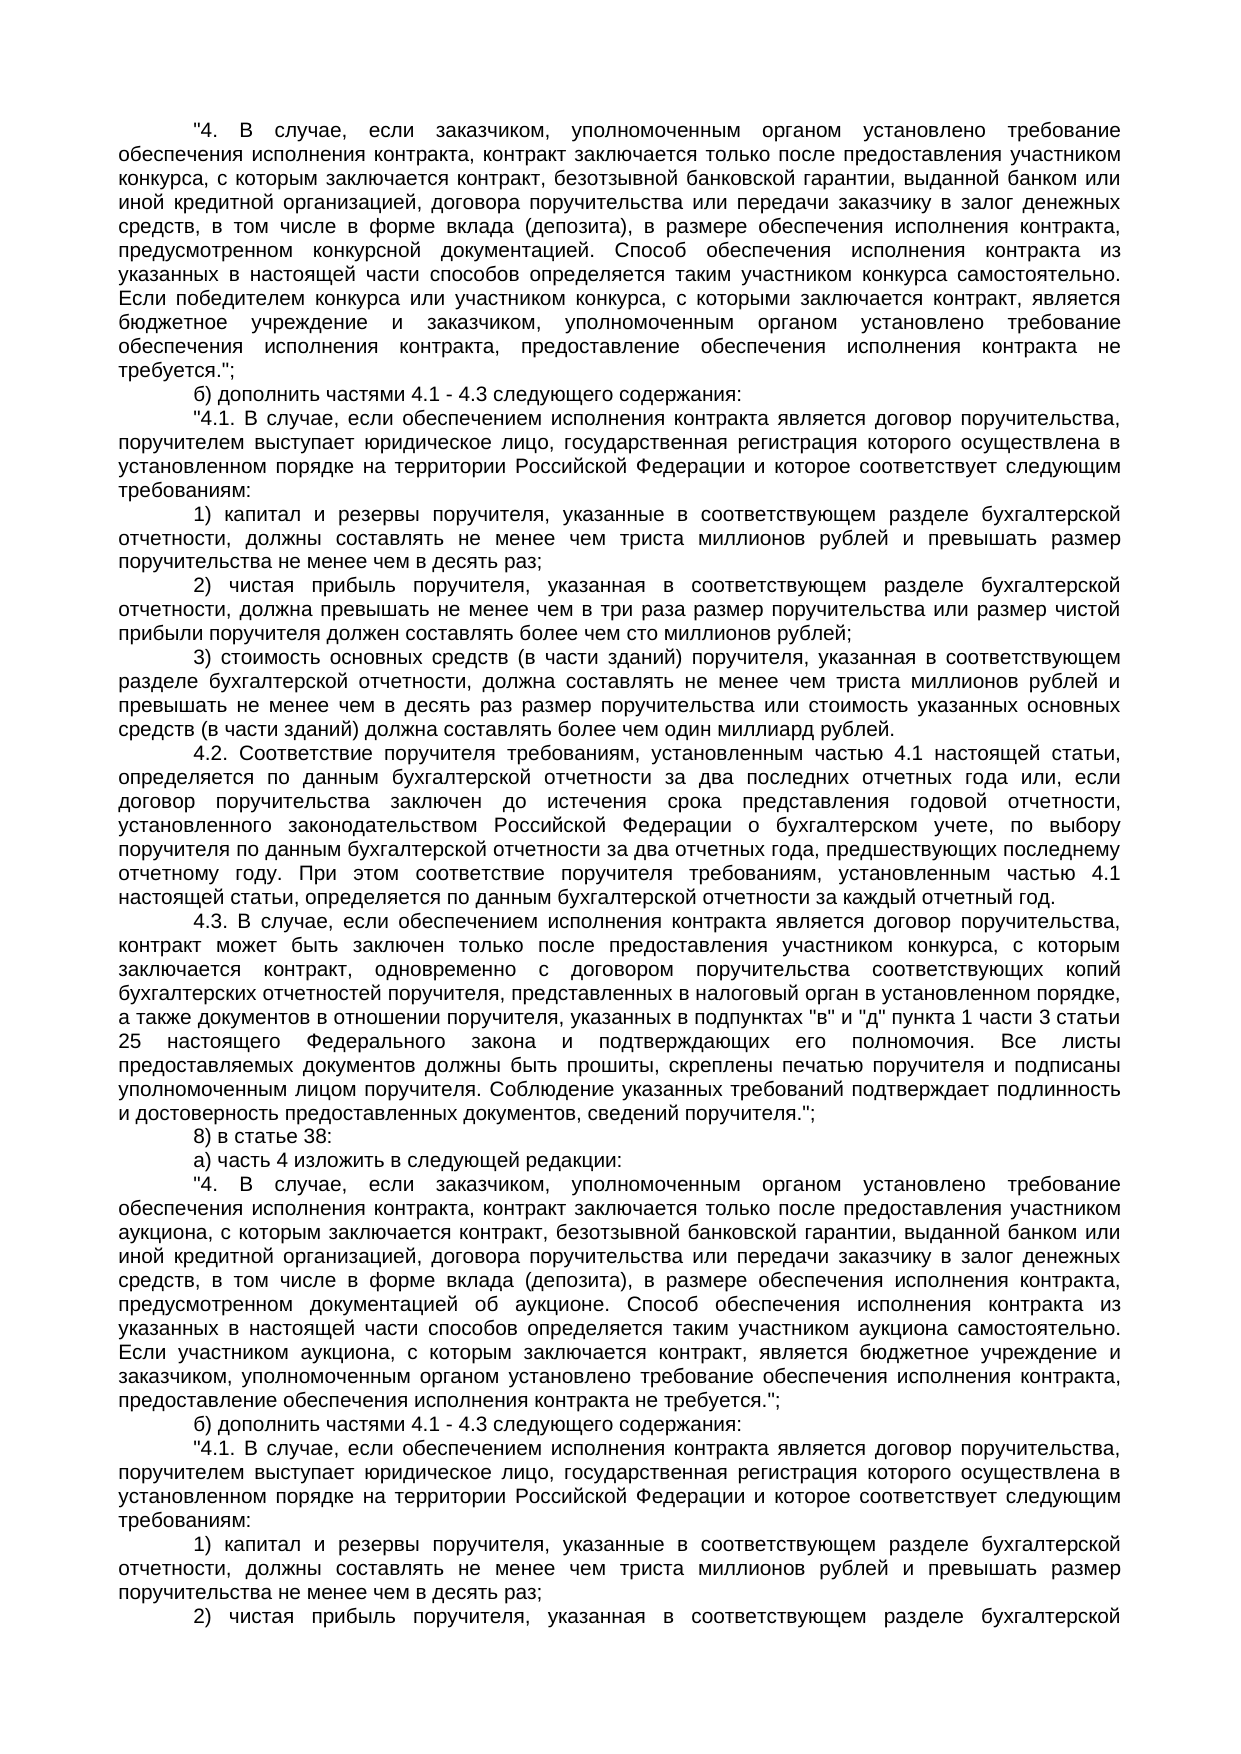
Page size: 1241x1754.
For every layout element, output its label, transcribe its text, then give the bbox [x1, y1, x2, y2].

text "4. В случае, если заказчиком, уполномоченным органом установлено требование обеспечения исполнения контракта, контракт заключается только после предоставления участником конкурса, с которым заключается контракт, безотзывной банковской гарантии, выданной банком или иной кредитной организацией, договора поручительства или передачи заказчику в залог денежных средств, в том числе в форме вклада (депозита), в размере обеспечения исполнения контракта, предусмотренном конкурсной документацией. Способ обеспечения исполнения контракта из указанных в настоящей части способов определяется таким участником конкурса самостоятельно. Если победителем конкурса или участником конкурса, с которыми заключается контракт, является бюджетное учреждение и заказчиком, уполномоченным органом установлено требование обеспечения исполнения контракта, предоставление обеспечения исполнения контракта не требуется."; [118, 118, 1122, 382]
text 2) чистая прибыль поручителя, указанная в соответствующем разделе бухгалтерской отчетности, должна превышать не менее чем в три раза размер поручительства или размер чистой прибыли поручителя должен составлять более чем сто миллионов рублей; [118, 573, 1122, 645]
text 1) капитал и резервы поручителя, указанные в соответствующем разделе бухгалтерской отчетности, должны составлять не менее чем триста миллионов рублей и превышать размер поручительства не менее чем в десять раз; [118, 1532, 1122, 1603]
text б) дополнить частями 4.1 - 4.3 следующего содержания: [118, 1412, 1122, 1436]
text 4.2. Соответствие поручителя требованиям, установленным частью 4.1 настоящей статьи, определяется по данным бухгалтерской отчетности за два последних отчетных года или, если договор поручительства заключен до истечения срока представления годовой отчетности, установленного законодательством Российской Федерации о бухгалтерском учете, по выбору поручителя по данным бухгалтерской отчетности за два отчетных года, предшествующих последнему отчетному году. При этом соответствие поручителя требованиям, установленным частью 4.1 настоящей статьи, определяется по данным бухгалтерской отчетности за каждый отчетный год. [118, 741, 1122, 909]
text 2) чистая прибыль поручителя, указанная в соответствующем разделе бухгалтерской [118, 1603, 1122, 1627]
text б) дополнить частями 4.1 - 4.3 следующего содержания: [118, 382, 1122, 406]
text 1) капитал и резервы поручителя, указанные в соответствующем разделе бухгалтерской отчетности, должны составлять не менее чем триста миллионов рублей и превышать размер поручительства не менее чем в десять раз; [118, 501, 1122, 573]
text "4.1. В случае, если обеспечением исполнения контракта является договор поручительства, поручителем выступает юридическое лицо, государственная регистрация которого осуществлена в установленном порядке на территории Российской Федерации и которое соответствует следующим требованиям: [118, 406, 1122, 501]
text "4. В случае, если заказчиком, уполномоченным органом установлено требование обеспечения исполнения контракта, контракт заключается только после предоставления участником аукциона, с которым заключается контракт, безотзывной банковской гарантии, выданной банком или иной кредитной организацией, договора поручительства или передачи заказчику в залог денежных средств, в том числе в форме вклада (депозита), в размере обеспечения исполнения контракта, предусмотренном документацией об аукционе. Способ обеспечения исполнения контракта из указанных в настоящей части способов определяется таким участником аукциона самостоятельно. Если участником аукциона, с которым заключается контракт, является бюджетное учреждение и заказчиком, уполномоченным органом установлено требование обеспечения исполнения контракта, предоставление обеспечения исполнения контракта не требуется."; [118, 1172, 1122, 1412]
text 8) в статье 38: [118, 1124, 1122, 1148]
text а) часть 4 изложить в следующей редакции: [118, 1148, 1122, 1172]
text "4.1. В случае, если обеспечением исполнения контракта является договор поручительства, поручителем выступает юридическое лицо, государственная регистрация которого осуществлена в установленном порядке на территории Российской Федерации и которое соответствует следующим требованиям: [118, 1436, 1122, 1532]
text 3) стоимость основных средств (в части зданий) поручителя, указанная в соответствующем разделе бухгалтерской отчетности, должна составлять не менее чем триста миллионов рублей и превышать не менее чем в десять раз размер поручительства или стоимость указанных основных средств (в части зданий) должна составлять более чем один миллиард рублей. [118, 645, 1122, 741]
text 4.3. В случае, если обеспечением исполнения контракта является договор поручительства, контракт может быть заключен только после предоставления участником конкурса, с которым заключается контракт, одновременно с договором поручительства соответствующих копий бухгалтерских отчетностей поручителя, представленных в налоговый орган в установленном порядке, а также документов в отношении поручителя, указанных в подпунктах "в" и "д" пункта 1 части 3 статьи 25 настоящего Федерального закона и подтверждающих его полномочия. Все листы предоставляемых документов должны быть прошиты, скреплены печатью поручителя и подписаны уполномоченным лицом поручителя. Соблюдение указанных требований подтверждает подлинность и достоверность предоставленных документов, сведений поручителя."; [118, 909, 1122, 1124]
